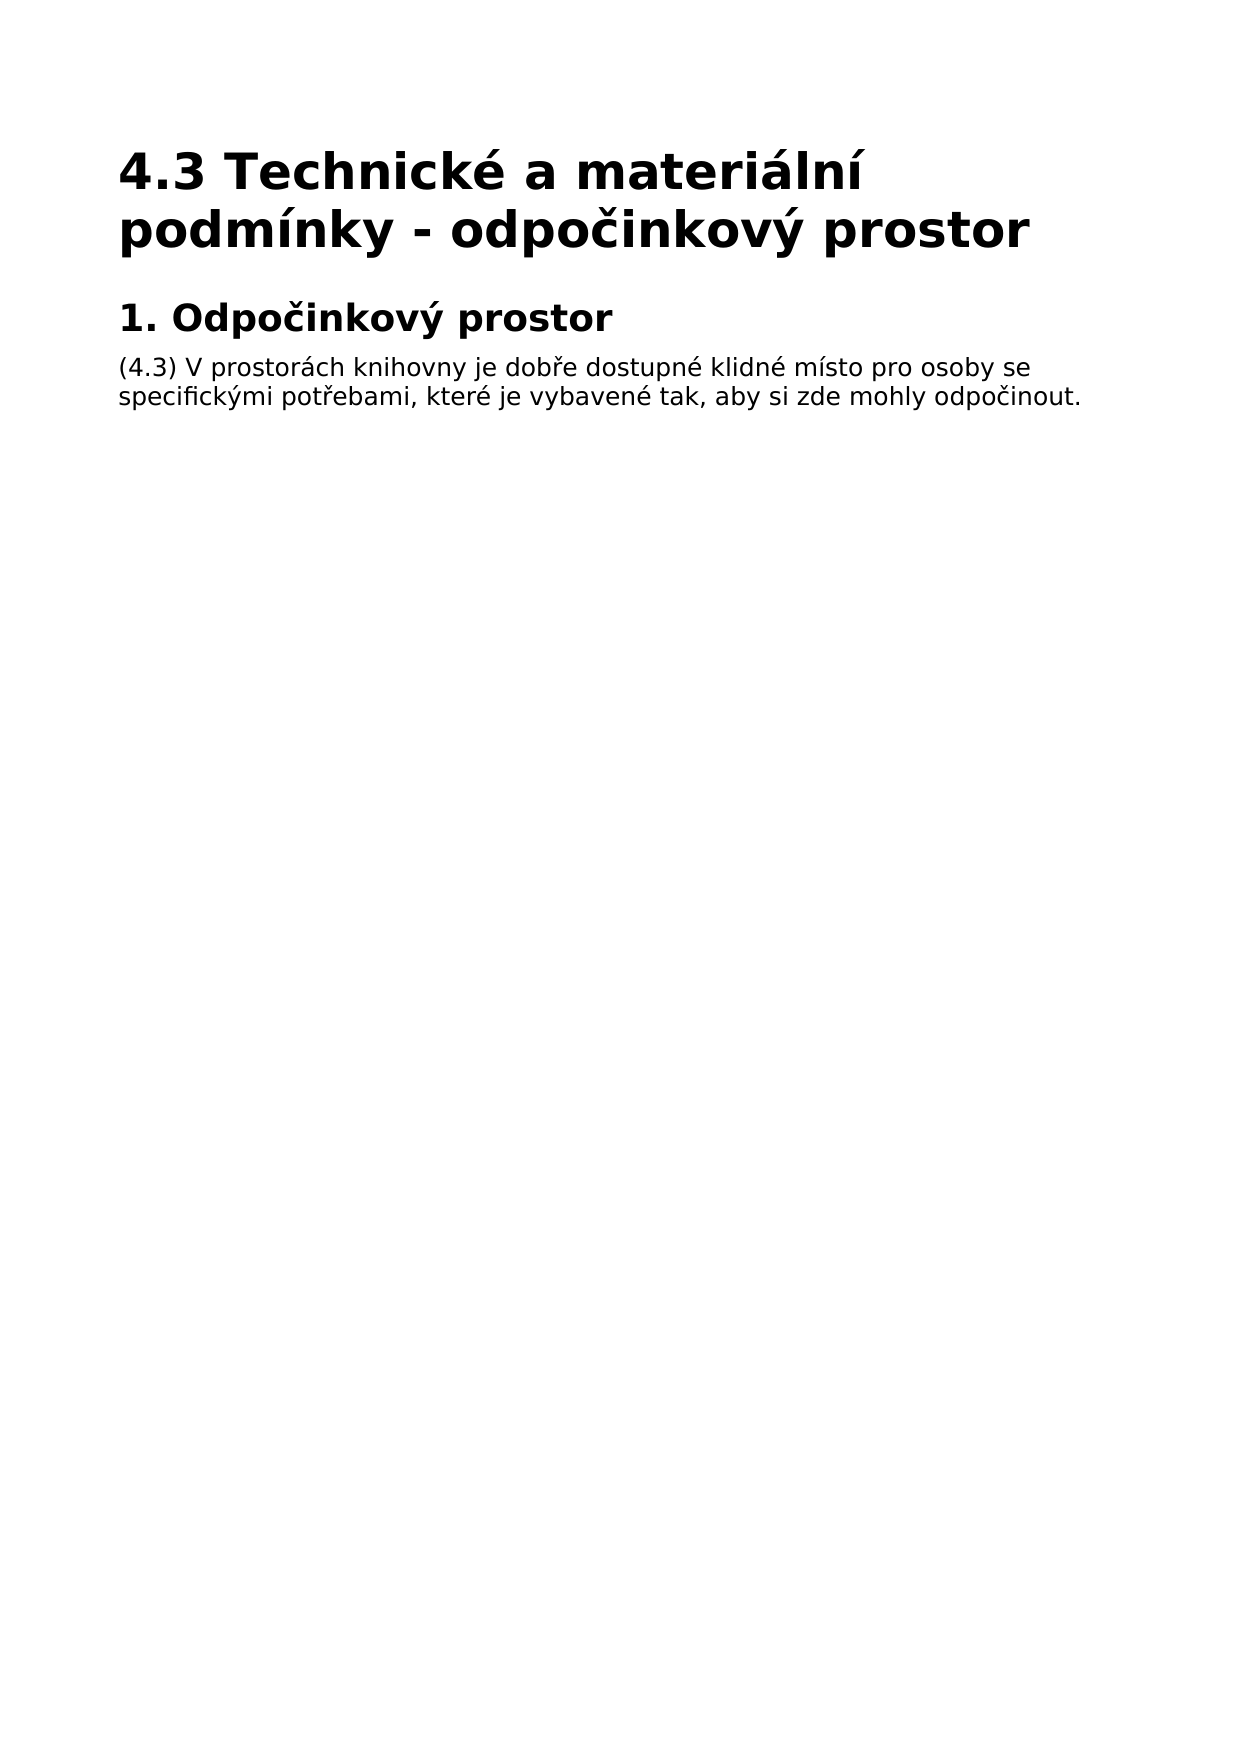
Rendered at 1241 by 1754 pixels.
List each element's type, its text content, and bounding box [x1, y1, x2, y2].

subtitle 1. Odpočinkový prostor [118, 297, 1122, 341]
text (4.3) V prostorách knihovny je dobře dostupné klidné místo pro osoby se specifickými potřebami, které je vybavené tak, aby si zde mohly odpočinout. [118, 353, 1122, 412]
subtitle 4.3 Technické a materiální podmínky - odpočinkový prostor [118, 143, 1122, 259]
